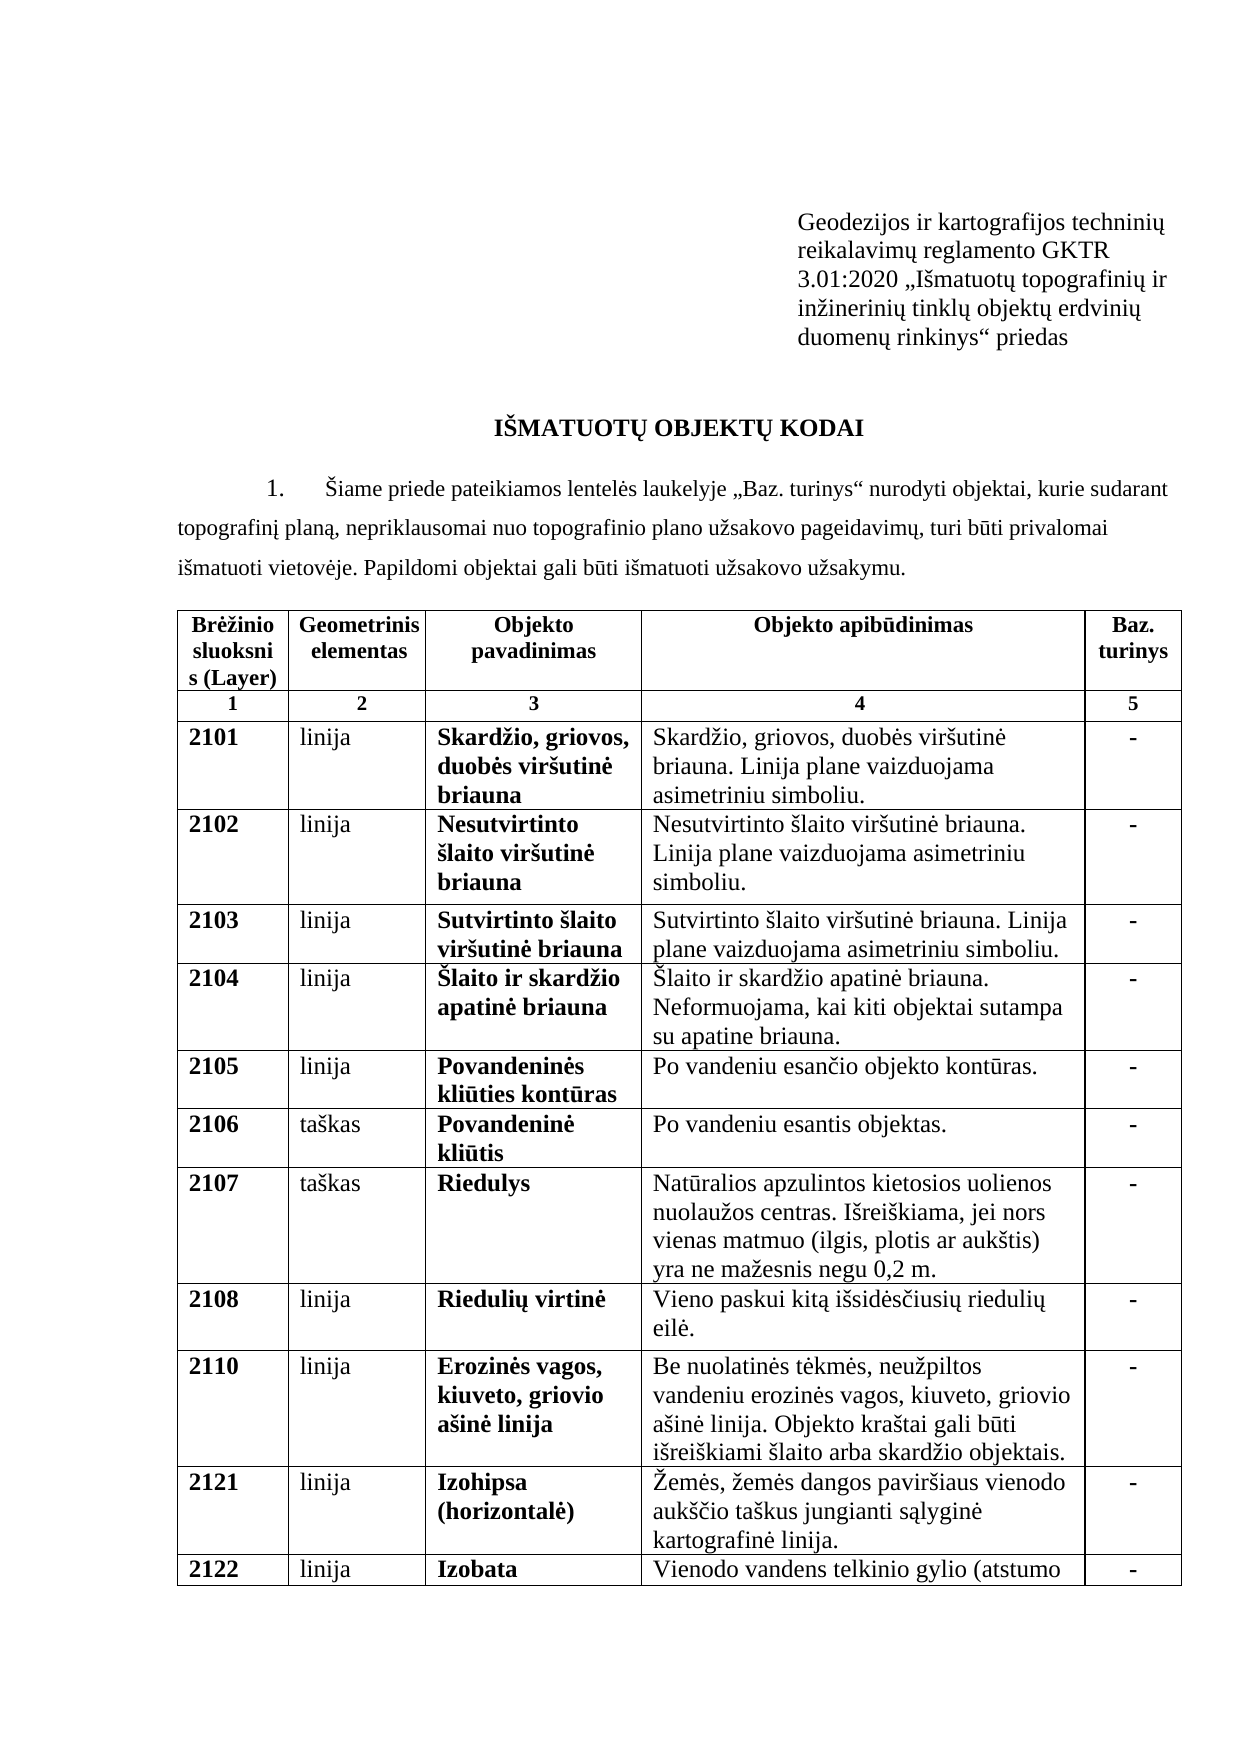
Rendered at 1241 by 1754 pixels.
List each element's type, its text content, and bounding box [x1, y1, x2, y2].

table_cell - [1086, 1051, 1181, 1108]
table_cell Šlaito ir skardžio apatinė briauna [426, 964, 641, 1050]
table_cell Po vandeniu esančio objekto kontūras. [642, 1051, 1084, 1108]
table_cell - [1086, 1351, 1181, 1466]
table_cell 2110 [178, 1351, 288, 1466]
text duomenų rinkinys“ priedas [797, 322, 1181, 350]
table_cell linija [289, 722, 425, 808]
table_cell - [1086, 1467, 1181, 1553]
table_cell Riedulys [426, 1168, 641, 1283]
table_cell - [1086, 1168, 1181, 1283]
table_cell 1 [178, 691, 288, 721]
table_cell Po vandeniu esantis objektas. [642, 1109, 1084, 1167]
table_cell 2121 [178, 1467, 288, 1553]
table_cell Šlaito ir skardžio apatinė briauna. Neformuojama, kai kiti objektai sutampa su apatine briauna. [642, 964, 1084, 1050]
table_cell - [1086, 722, 1181, 808]
table_cell 4 [642, 691, 1084, 721]
table_cell Vieno paskui kitą išsidėsčiusių riedulių eilė. [642, 1284, 1084, 1350]
table_cell Riedulių virtinė [426, 1284, 641, 1350]
table_cell Izohipsa (horizontalė) [426, 1467, 641, 1553]
text 3.01:2020 „Išmatuotų topografinių ir [797, 264, 1181, 293]
table_cell 3 [426, 691, 641, 721]
table_header Objekto pavadinimas [426, 611, 641, 690]
table_cell Skardžio, griovos, duobės viršutinė briauna [426, 722, 641, 808]
table_header Brėžinio sluoksnis (Layer) [178, 611, 288, 690]
table_cell taškas [289, 1168, 425, 1283]
table_cell 2102 [178, 810, 288, 904]
table_cell taškas [289, 1109, 425, 1167]
table_cell 2108 [178, 1284, 288, 1350]
table_cell - [1086, 1555, 1181, 1585]
table_cell Izobata [426, 1555, 641, 1585]
table_cell linija [289, 810, 425, 904]
table_cell Sutvirtinto šlaito viršutinė briauna. Linija plane vaizduojama asimetriniu simboliu. [642, 905, 1084, 962]
table_cell - [1086, 810, 1181, 904]
table_cell linija [289, 1467, 425, 1553]
text Geodezijos ir kartografijos techninių [797, 207, 1181, 235]
table_cell Be nuolatinės tėkmės, neužpiltos vandeniu erozinės vagos, kiuveto, griovio ašinė linija. Objekto kraštai gali būti išreiškiami šlaito arba skardžio objektais. [642, 1351, 1084, 1466]
table_cell 2103 [178, 905, 288, 962]
table_cell - [1086, 964, 1181, 1050]
table_cell Nesutvirtinto šlaito viršutinė briauna. Linija plane vaizduojama asimetriniu simboliu. [642, 810, 1084, 904]
text IŠMATUOTŲ OBJEKTŲ KODAI [177, 413, 1181, 441]
table_header Objekto apibūdinimas [642, 611, 1084, 690]
table_header Geometrinis elementas [289, 611, 425, 690]
table_header Baz. turinys [1086, 611, 1181, 690]
text 1. Šiame priede pateikiamos lentelės laukelyje „Baz. turinys“ nurodyti objektai, kurie sudarant topografinį planą, nepriklausomai nuo topografinio plano užsakovo pageidavimų, turi būti privalomai išmatuoti vietovėje. Papildomi objektai gali būti išmatuoti užsakovo užsakymu. [177, 473, 1181, 580]
table_cell linija [289, 905, 425, 962]
table_cell 2104 [178, 964, 288, 1050]
table_cell Sutvirtinto šlaito viršutinė briauna [426, 905, 641, 962]
table_cell - [1086, 905, 1181, 962]
table_cell linija [289, 1051, 425, 1108]
table_cell linija [289, 1555, 425, 1585]
table_cell 2 [289, 691, 425, 721]
table_cell Povandeninė kliūtis [426, 1109, 641, 1167]
text inžinerinių tinklų objektų erdvinių [797, 293, 1181, 322]
table_cell 2122 [178, 1555, 288, 1585]
table_cell Vienodo vandens telkinio gylio (atstumo [642, 1555, 1084, 1585]
table_cell linija [289, 1351, 425, 1466]
table_cell 2106 [178, 1109, 288, 1167]
table_cell 2105 [178, 1051, 288, 1108]
table_cell Natūralios apzulintos kietosios uolienos nuolaužos centras. Išreiškiama, jei nors vienas matmuo (ilgis, plotis ar aukštis) yra ne mažesnis negu 0,2 m. [642, 1168, 1084, 1283]
table_cell - [1086, 1109, 1181, 1167]
table_cell linija [289, 964, 425, 1050]
table_cell 2107 [178, 1168, 288, 1283]
table_cell - [1086, 1284, 1181, 1350]
table_cell linija [289, 1284, 425, 1350]
table_cell Nesutvirtinto šlaito viršutinė briauna [426, 810, 641, 904]
table_cell Skardžio, griovos, duobės viršutinė briauna. Linija plane vaizduojama asimetriniu simboliu. [642, 722, 1084, 808]
table_cell Povandeninės kliūties kontūras [426, 1051, 641, 1108]
text reikalavimų reglamento GKTR [797, 235, 1181, 264]
table_cell 2101 [178, 722, 288, 808]
table_cell 5 [1086, 691, 1181, 721]
table_cell Erozinės vagos, kiuveto, griovio ašinė linija [426, 1351, 641, 1466]
table_cell Žemės, žemės dangos paviršiaus vienodo aukščio taškus jungianti sąlyginė kartografinė linija. [642, 1467, 1084, 1553]
